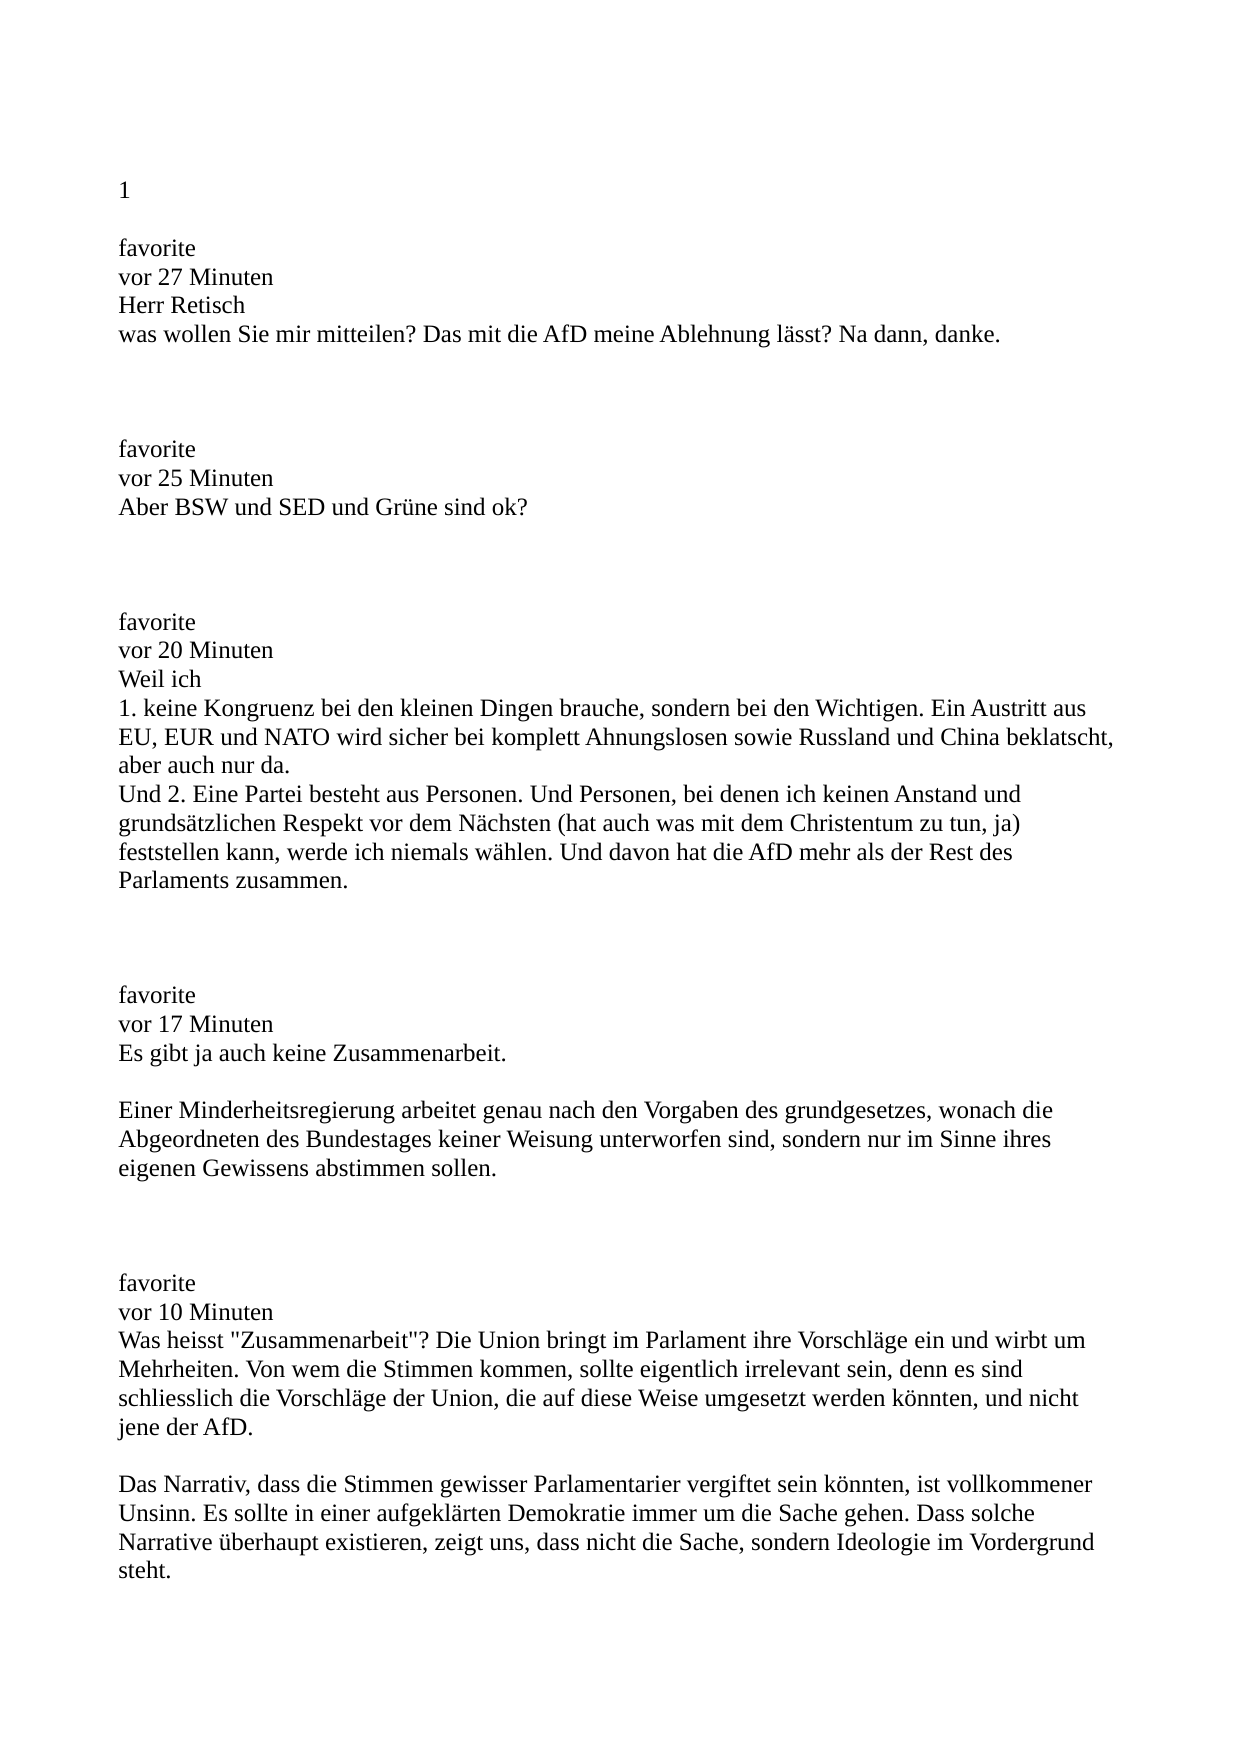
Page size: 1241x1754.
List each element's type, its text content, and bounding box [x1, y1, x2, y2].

text was wollen Sie mir mitteilen? Das mit die AfD meine Ablehnung lässt? Na dann, danke. [118, 319, 1122, 348]
text Das Narrativ, dass die Stimmen gewisser Parlamentarier vergiftet sein könnten, ist vollkommener Unsinn. Es sollte in einer aufgeklärten Demokratie immer um die Sache gehen. Dass solche Narrative überhaupt existieren, zeigt uns, dass nicht die Sache, sondern Ideologie im Vordergrund steht. [118, 1469, 1122, 1584]
text favorite [118, 1268, 1122, 1297]
text favorite [118, 607, 1122, 636]
text Herr Retisch [118, 291, 1122, 319]
text favorite [118, 981, 1122, 1009]
text Es gibt ja auch keine Zusammenarbeit. [118, 1038, 1122, 1067]
text favorite [118, 434, 1122, 463]
text favorite [118, 233, 1122, 262]
text vor 17 Minuten [118, 1009, 1122, 1038]
text 1 [118, 176, 1122, 204]
text Weil ich [118, 664, 1122, 693]
text Aber BSW und SED und Grüne sind ok? [118, 492, 1122, 521]
text vor 10 Minuten [118, 1297, 1122, 1326]
text vor 25 Minuten [118, 463, 1122, 492]
text Einer Minderheitsregierung arbeitet genau nach den Vorgaben des grundgesetzes, wonach die Abgeordneten des Bundestages keiner Weisung unterworfen sind, sondern nur im Sinne ihres eigenen Gewissens abstimmen sollen. [118, 1096, 1122, 1182]
text vor 27 Minuten [118, 262, 1122, 291]
text Was heisst "Zusammenarbeit"? Die Union bringt im Parlament ihre Vorschläge ein und wirbt um Mehrheiten. Von wem die Stimmen kommen, sollte eigentlich irrelevant sein, denn es sind schliesslich die Vorschläge der Union, die auf diese Weise umgesetzt werden könnten, und nicht jene der AfD. [118, 1326, 1122, 1441]
text vor 20 Minuten [118, 636, 1122, 664]
text Und 2. Eine Partei besteht aus Personen. Und Personen, bei denen ich keinen Anstand und grundsätzlichen Respekt vor dem Nächsten (hat auch was mit dem Christentum zu tun, ja) feststellen kann, werde ich niemals wählen. Und davon hat die AfD mehr als der Rest des Parlaments zusammen. [118, 779, 1122, 894]
text 1. keine Kongruenz bei den kleinen Dingen brauche, sondern bei den Wichtigen. Ein Austritt aus EU, EUR und NATO wird sicher bei komplett Ahnungslosen sowie Russland und China beklatscht, aber auch nur da. [118, 693, 1122, 779]
